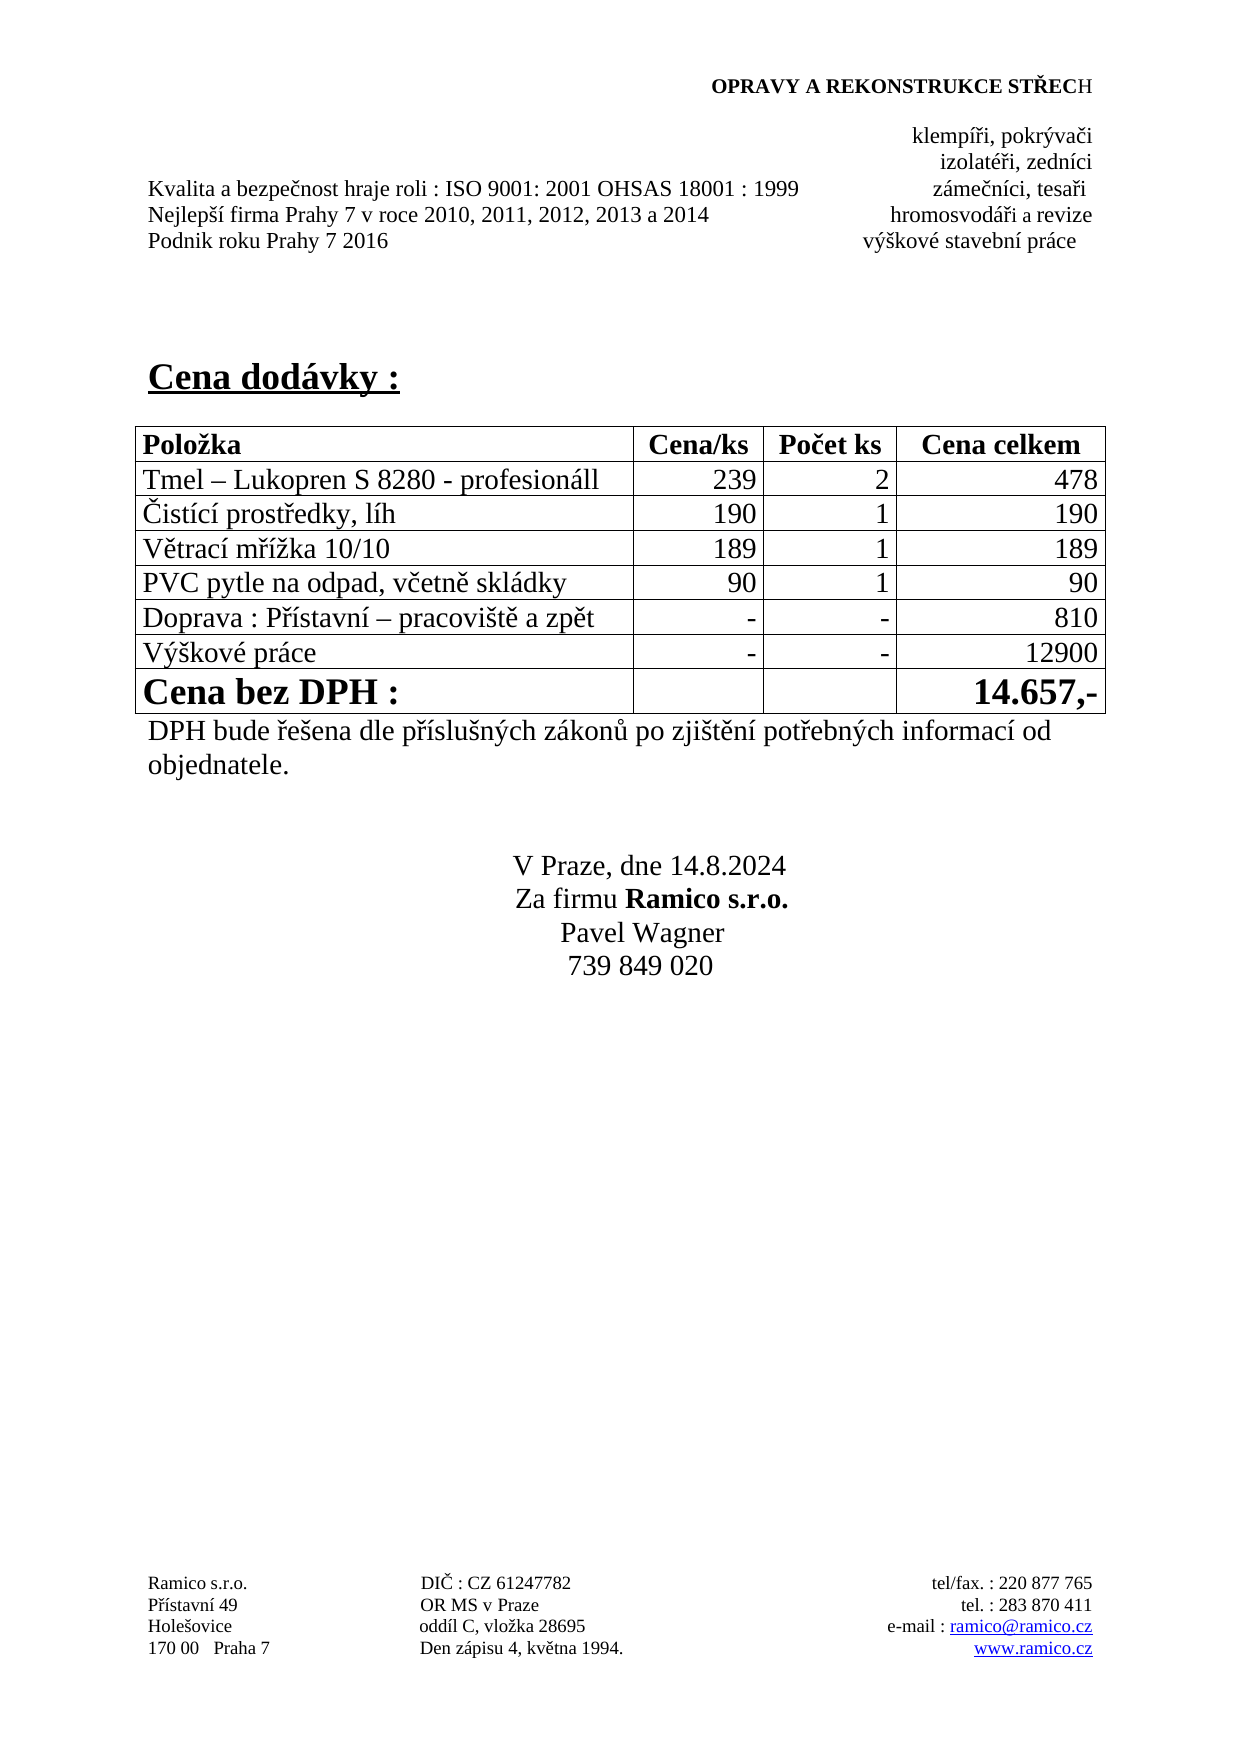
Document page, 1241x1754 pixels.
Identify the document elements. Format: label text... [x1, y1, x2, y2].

table_cell 239 [634, 462, 763, 495]
text V Praze, dne 14.8.2024 [148, 848, 1092, 881]
table_cell - [764, 600, 896, 634]
table_cell 12900 [897, 635, 1105, 668]
table_cell 190 [897, 496, 1105, 530]
text Cena dodávky : [148, 354, 1092, 397]
table_header Cena celkem [897, 427, 1105, 461]
table_cell 1 [764, 566, 896, 599]
table_cell Větrací mřížka 10/10 [136, 531, 633, 564]
table_cell 90 [897, 566, 1105, 599]
table_cell - [634, 635, 763, 668]
table_cell 190 [634, 496, 763, 530]
table_cell 189 [897, 531, 1105, 564]
table_header Počet ks [764, 427, 896, 461]
table_cell Tmel – Lukopren S 8280 - profesionáll [136, 462, 633, 495]
table_cell 90 [634, 566, 763, 599]
table_cell - [634, 600, 763, 634]
text 739 849 020 [516, 948, 1092, 982]
table_cell PVC pytle na odpad, včetně skládky [136, 566, 633, 599]
table_header Položka [136, 427, 633, 461]
table_cell 14.657,- [897, 669, 1105, 712]
table_cell Čistící prostředky, líh [136, 496, 633, 530]
table_cell [764, 669, 896, 712]
text Pavel Wagner [516, 915, 1092, 948]
table_cell Cena bez DPH : [136, 669, 633, 712]
table_cell 1 [764, 496, 896, 530]
table_cell 1 [764, 531, 896, 564]
table_cell 189 [634, 531, 763, 564]
table_header Cena/ks [634, 427, 763, 461]
text Za firmu Ramico s.r.o. [148, 881, 1092, 915]
text DPH bude řešena dle příslušných zákonů po zjištění potřebných informací od objednatele. [148, 714, 1092, 781]
table_cell 478 [897, 462, 1105, 495]
table_cell 810 [897, 600, 1105, 634]
table_cell Výškové práce [136, 635, 633, 668]
table_cell - [764, 635, 896, 668]
table_cell Doprava : Přístavní – pracoviště a zpět [136, 600, 633, 634]
table_cell [634, 669, 763, 712]
table_cell 2 [764, 462, 896, 495]
